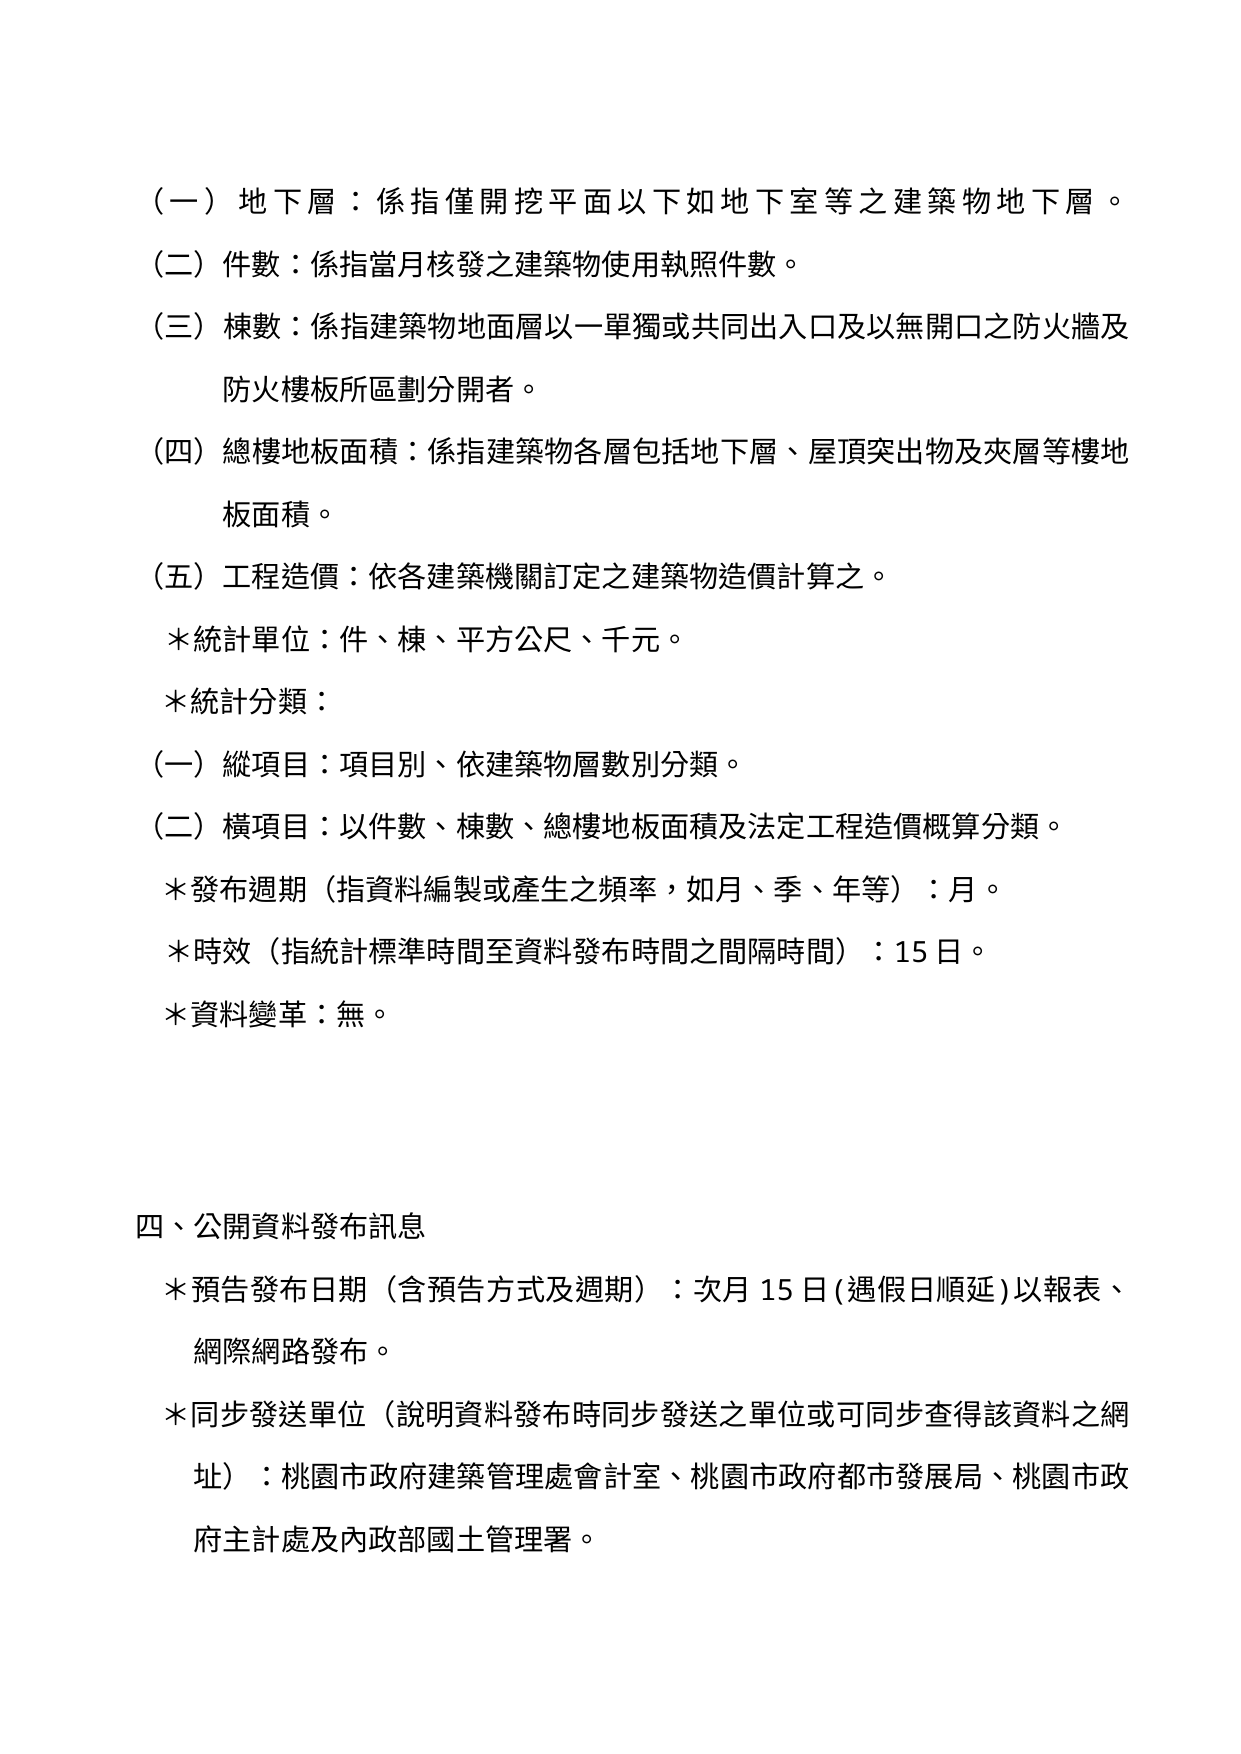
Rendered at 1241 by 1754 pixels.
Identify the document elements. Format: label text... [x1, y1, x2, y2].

table_header （一）地下層：係指僅開挖平面以下如地下室等之建築物地下層。 （二）件數：係指當月核發之建築物使用執照件數。 （三）棟數：係指建築物地面層以一單獨或共同出入口及以無開口之防火牆及防火樓板所區劃分開者。 （四）總樓地板面積：係指建築物各層包括地下層、屋頂突出物及夾層等樓地板面積。 （五）工程造價：依各建築機關訂定之建築物造價計算之。 ＊統計單位：件、棟、平方公尺、千元。 ＊統計分類： （一）縱項目：項目別、依建築物層數別分類。 （二）橫項目：以件數、棟數、總樓地板面積及法定工程造價概算分類。 ＊發布週期（指資料編製或產生之頻率，如月、季、年等）：月。 ＊時效（指統計標準時間至資料發布時間之間隔時間）：15日。 ＊資料變革：無。 四、公開資料發布訊息 ＊預告發布日期（含預告方式及週期）：次月15日(遇假日順延)以報表、網際網路發布。 ＊同步發送單位（說明資料發布時同步發送之單位或可同步查得該資料之網址）：桃園市政府建築管理處會計室、桃園市政府都市發展局、桃園市政府主計處及內政部國土管理署。 [124, 158, 1143, 1558]
